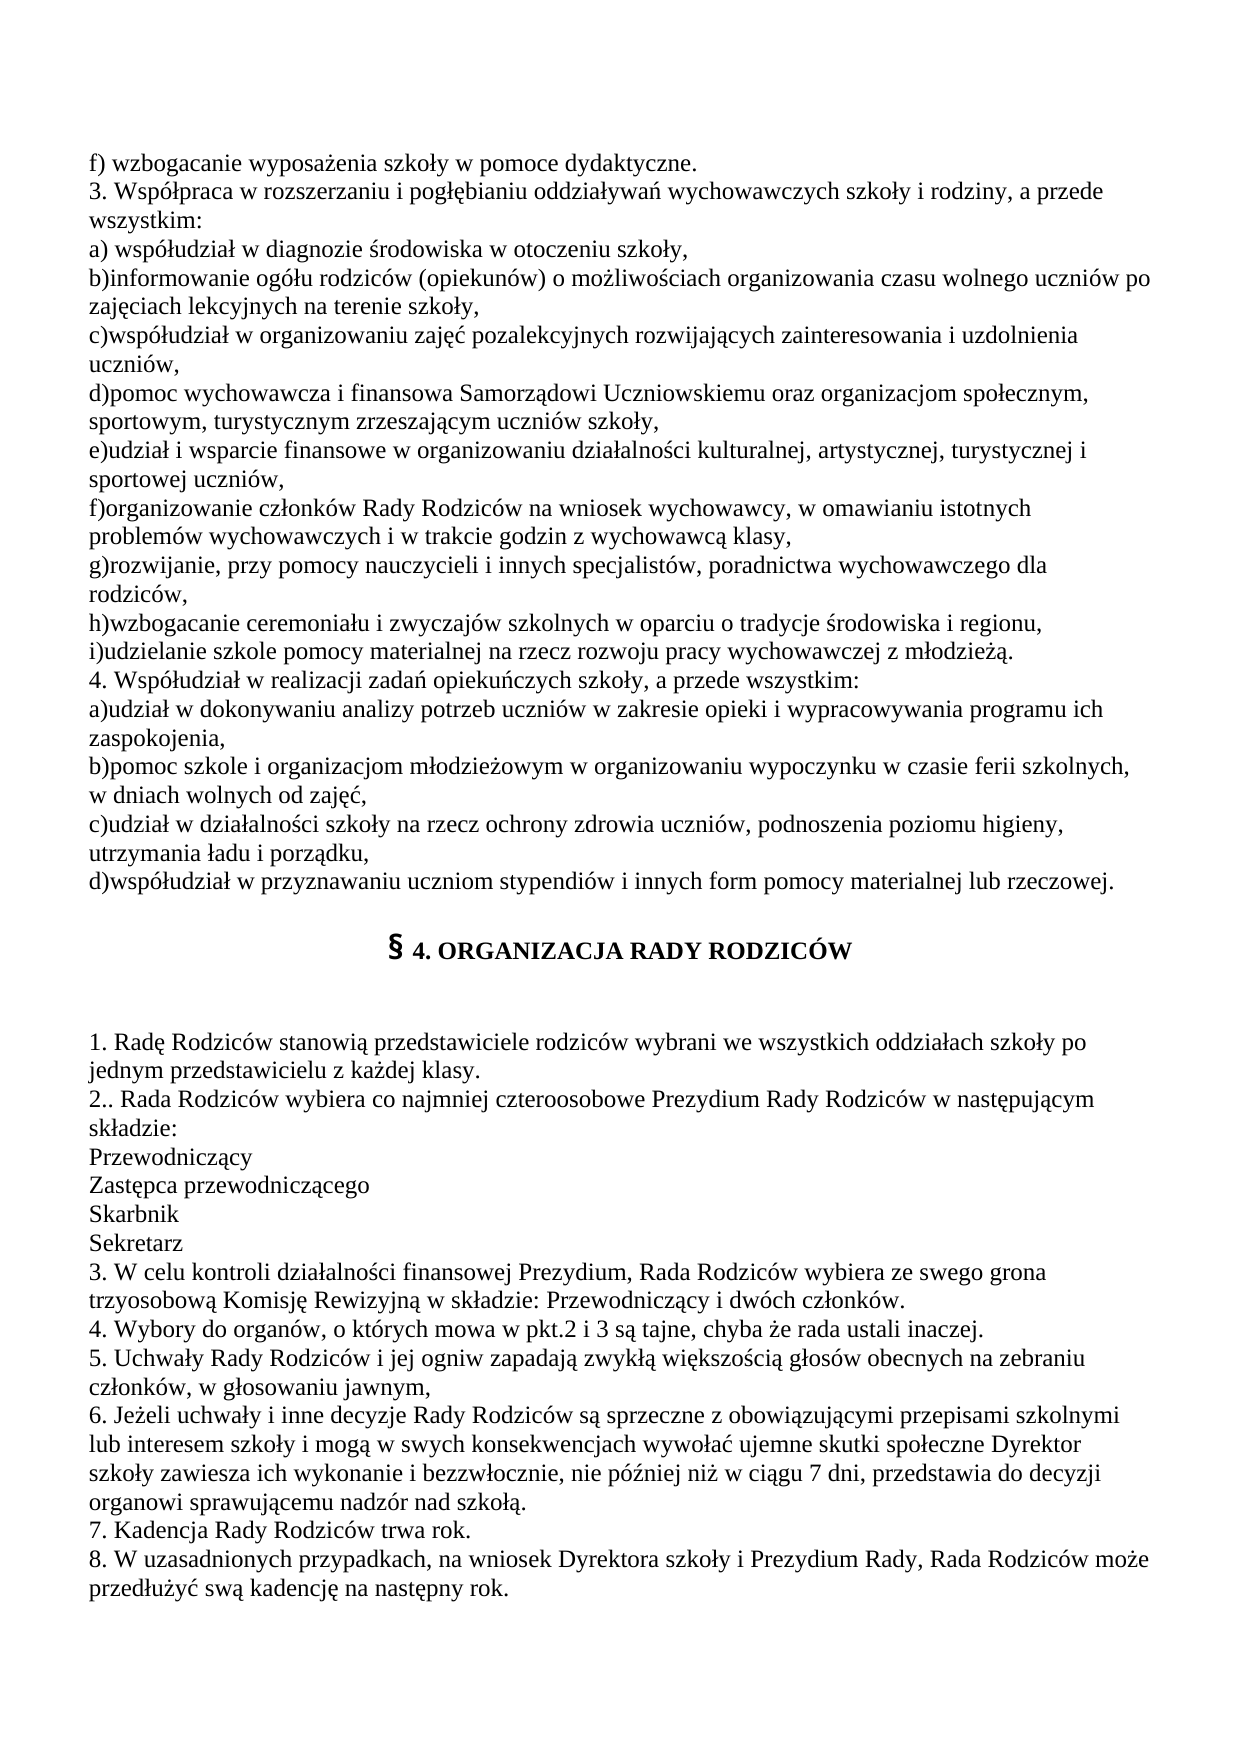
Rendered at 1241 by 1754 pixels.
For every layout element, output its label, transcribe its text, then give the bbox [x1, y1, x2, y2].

text f) wzbogacanie wyposażenia szkoły w pomoce dydaktyczne. 3. Współpraca w rozszerzaniu i pogłębianiu oddziaływań wychowawczych szkoły i rodziny, a przede wszystkim: a) współudział w diagnozie środowiska w otoczeniu szkoły, b)informowanie ogółu rodziców (opiekunów) o możliwościach organizowania czasu wolnego uczniów po zajęciach lekcyjnych na terenie szkoły, c)współudział w organizowaniu zajęć pozalekcyjnych rozwijających zainteresowania i uzdolnienia uczniów, d)pomoc wychowawcza i finansowa Samorządowi Uczniowskiemu oraz organizacjom społecznym, sportowym, turystycznym zrzeszającym uczniów szkoły, e)udział i wsparcie finansowe w organizowaniu działalności kulturalnej, artystycznej, turystycznej i sportowej uczniów, f)organizowanie członków Rady Rodziców na wniosek wychowawcy, w omawianiu istotnych problemów wychowawczych i w trakcie godzin z wychowawcą klasy, g)rozwijanie, przy pomocy nauczycieli i innych specjalistów, poradnictwa wychowawczego dla rodziców, h)wzbogacanie ceremoniału i zwyczajów szkolnych w oparciu o tradycje środowiska i regionu, [89, 148, 1151, 636]
text i)udzielanie szkole pomocy materialnej na rzecz rozwoju pracy wychowawczej z młodzieżą. 4. Współudział w realizacji zadań opiekuńczych szkoły, a przede wszystkim: a)udział w dokonywaniu analizy potrzeb uczniów w zakresie opieki i wypracowywania programu ich zaspokojenia, b)pomoc szkole i organizacjom młodzieżowym w organizowaniu wypoczynku w czasie ferii szkolnych, w dniach wolnych od zajęć, c)udział w działalności szkoły na rzecz ochrony zdrowia uczniów, podnoszenia poziomu higieny, utrzymania ładu i porządku, d)współudział w przyznawaniu uczniom stypendiów i innych form pomocy materialnej lub rzeczowej. [89, 636, 1151, 895]
text 1. Radę Rodziców stanowią przedstawiciele rodziców wybrani we wszystkich oddziałach szkoły po jednym przedstawicielu z każdej klasy. 2.. Rada Rodziców wybiera co najmniej czteroosobowe Prezydium Rady Rodziców w następującym składzie: Przewodniczący Zastępca przewodniczącego Skarbnik Sekretarz 3. W celu kontroli działalności finansowej Prezydium, Rada Rodziców wybiera ze swego grona trzyosobową Komisję Rewizyjną w składzie: Przewodniczący i dwóch członków. 4. Wybory do organów, o których mowa w pkt.2 i 3 są tajne, chyba że rada ustali inaczej. 5. Uchwały Rady Rodziców i jej ogniw zapadają zwykłą większością głosów obecnych na zebraniu członków, w głosowaniu jawnym, 6. Jeżeli uchwały i inne decyzje Rady Rodziców są sprzeczne z obowiązującymi przepisami szkolnymi lub interesem szkoły i mogą w swych konsekwencjach wywołać ujemne skutki społeczne Dyrektor szkoły zawiesza ich wykonanie i bezzwłocznie, nie później niż w ciągu 7 dni, przedstawia do decyzji organowi sprawującemu nadzór nad szkołą. 7. Kadencja Rady Rodziców trwa rok. 8. W uzasadnionych przypadkach, na wniosek Dyrektora szkoły i Prezydium Rady, Rada Rodziców może przedłużyć swą kadencję na następny rok. [89, 969, 1151, 1602]
subtitle § 4. ORGANIZACJA RADY RODZICÓW [89, 924, 1151, 969]
